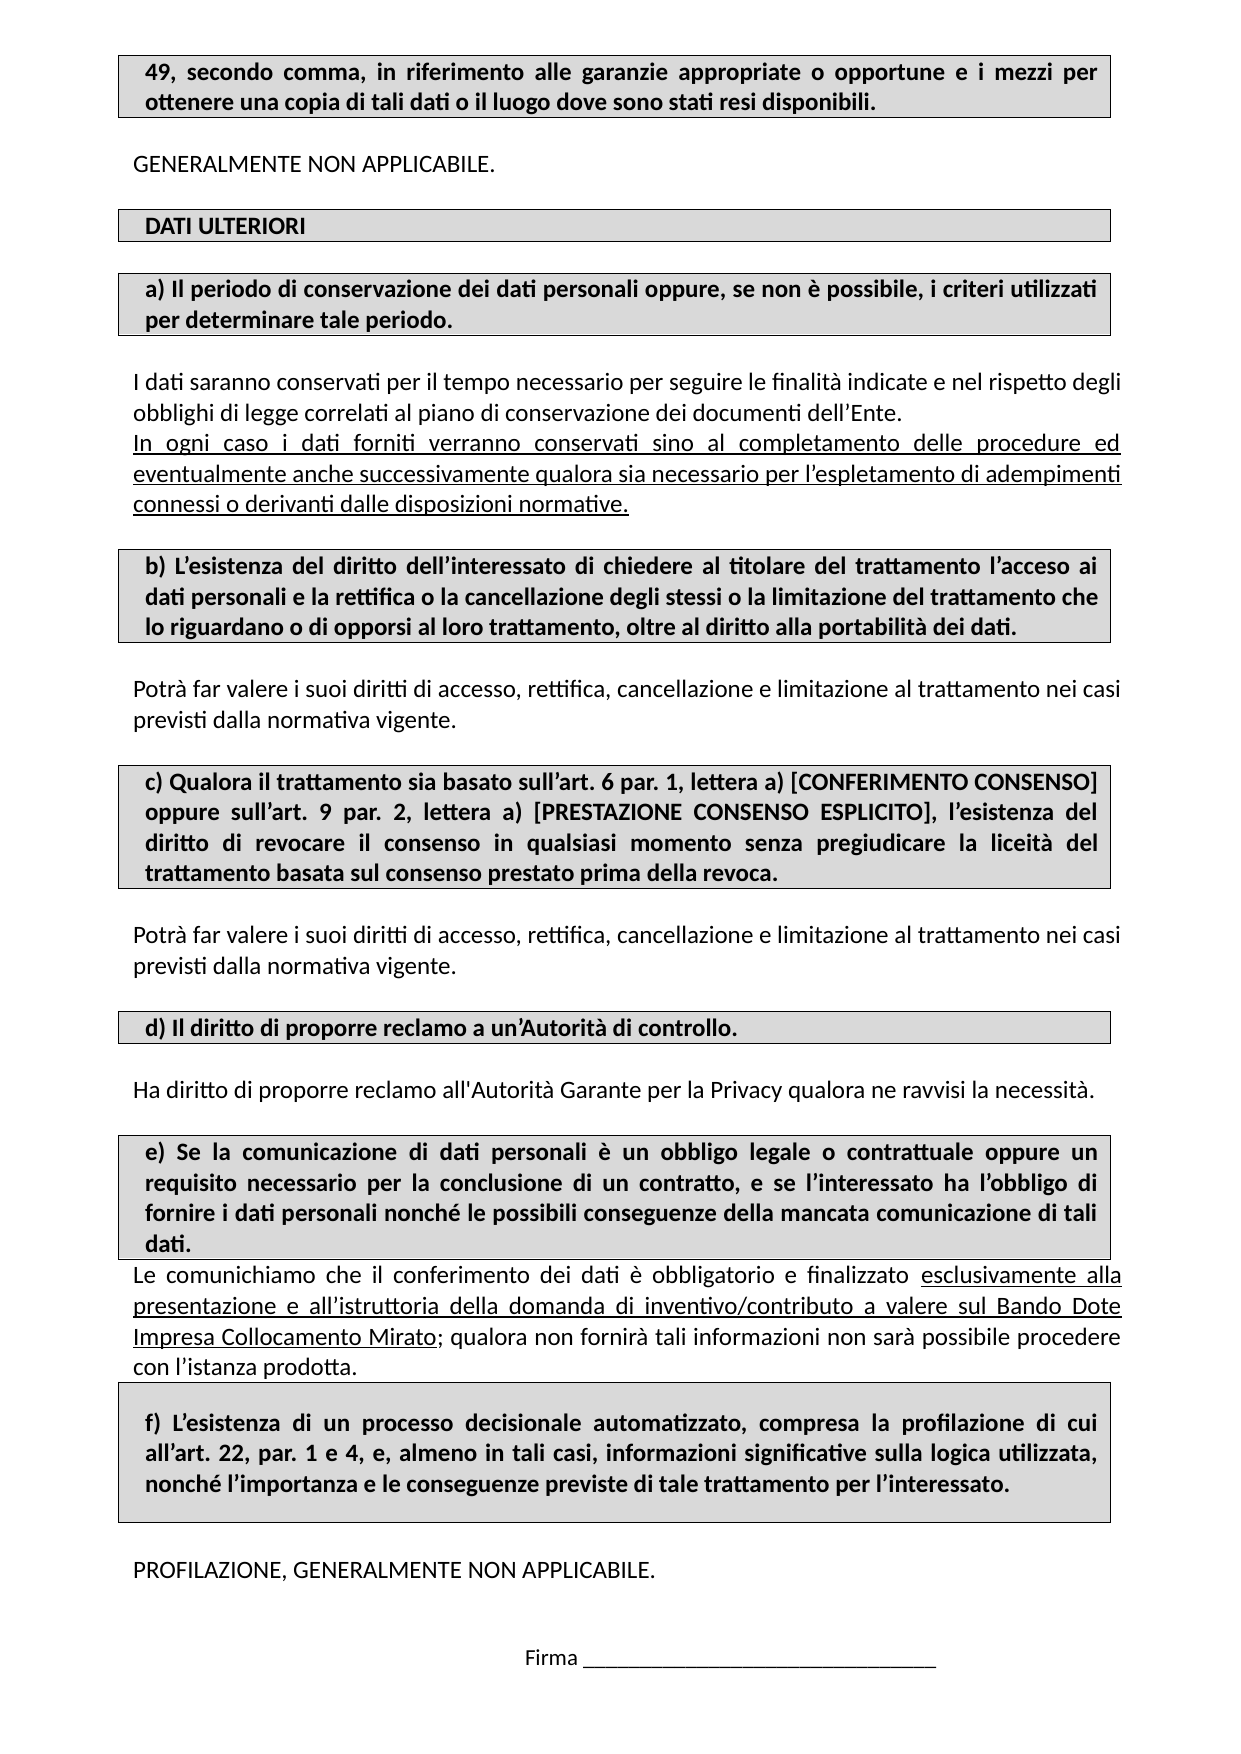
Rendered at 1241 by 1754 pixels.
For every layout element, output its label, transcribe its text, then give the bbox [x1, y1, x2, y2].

table_header a) Il periodo di conservazione dei dati personali oppure, se non è possibile, i criteri utilizzati per determinare tale periodo. [119, 274, 1110, 334]
table_header d) Il diritto di proporre reclamo a un’Autorità di controllo. [119, 1012, 1110, 1043]
table_header DATI ULTERIORI [119, 210, 1110, 241]
text GENERALMENTE NON APPLICABILE. [133, 148, 1122, 179]
text PROFILAZIONE, GENERALMENTE NON APPLICABILE. [133, 1554, 1122, 1584]
text Potrà far valere i suoi diritti di accesso, rettifica, cancellazione e limitazione al trattamento nei casi previsti dalla normativa vigente. [133, 920, 1122, 981]
text Firma _______________________________ [280, 1643, 1122, 1671]
text Le comunichiamo che il conferimento dei dati è obbligatorio e finalizzato esclusivamente alla presentazione e all’istruttoria della domanda di inventivo/contributo a valere sul Bando Dote [133, 1259, 1122, 1316]
table_header e) Se la comunicazione di dati personali è un obbligo legale o contrattuale oppure un requisito necessario per la conclusione di un contratto, e se l’interessato ha l’obbligo di fornire i dati personali nonché le possibili conseguenze della mancata comunicazione di tali dati. [119, 1136, 1110, 1258]
table_header f) L’esistenza di un processo decisionale automatizzato, compresa la profilazione di cui all’art. 22, par. 1 e 4, e, almeno in tali casi, informazioni significative sulla logica utilizzata, nonché l’importanza e le conseguenze previste di tale trattamento per l’interessato. [119, 1383, 1110, 1522]
text Potrà far valere i suoi diritti di accesso, rettifica, cancellazione e limitazione al trattamento nei casi previsti dalla normativa vigente. [133, 673, 1122, 734]
text In ogni caso i dati forniti verranno conservati sino al completamento delle procedure ed eventualmente anche successivamente qualora sia necessario per l’espletamento di adempimenti [133, 427, 1122, 484]
table_header c) Qualora il trattamento sia basato sull’art. 6 par. 1, lettera a) [CONFERIMENTO CONSENSO] oppure sull’art. 9 par. 2, lettera a) [PRESTAZIONE CONSENSO ESPLICITO], l’esistenza del diritto di revocare il consenso in qualsiasi momento senza pregiudicare la liceità del trattamento basata sul consenso prestato prima della revoca. [119, 766, 1110, 888]
table_header b) L’esistenza del diritto dell’interessato di chiedere al titolare del trattamento l’acceso ai dati personali e la rettifica o la cancellazione degli stessi o la limitazione del trattamento che lo riguardano o di opporsi al loro trattamento, oltre al diritto alla portabilità dei dati. [119, 550, 1110, 642]
text connessi o derivanti dalle disposizioni normative. [133, 485, 1122, 519]
table_header 49, secondo comma, in riferimento alle garanzie appropriate o opportune e i mezzi per ottenere una copia di tali dati o il luogo dove sono stati resi disponibili. [119, 56, 1110, 117]
text Impresa Collocamento Mirato; qualora non fornirà tali informazioni non sarà possibile procedere con l’istanza prodotta. [133, 1318, 1122, 1382]
text I dati saranno conservati per il tempo necessario per seguire le finalità indicate e nel rispetto degli obblighi di legge correlati al piano di conservazione dei documenti dell’Ente. [133, 366, 1122, 427]
text Ha diritto di proporre reclamo all'Autorità Garante per la Privacy qualora ne ravvisi la necessità. [133, 1074, 1122, 1105]
